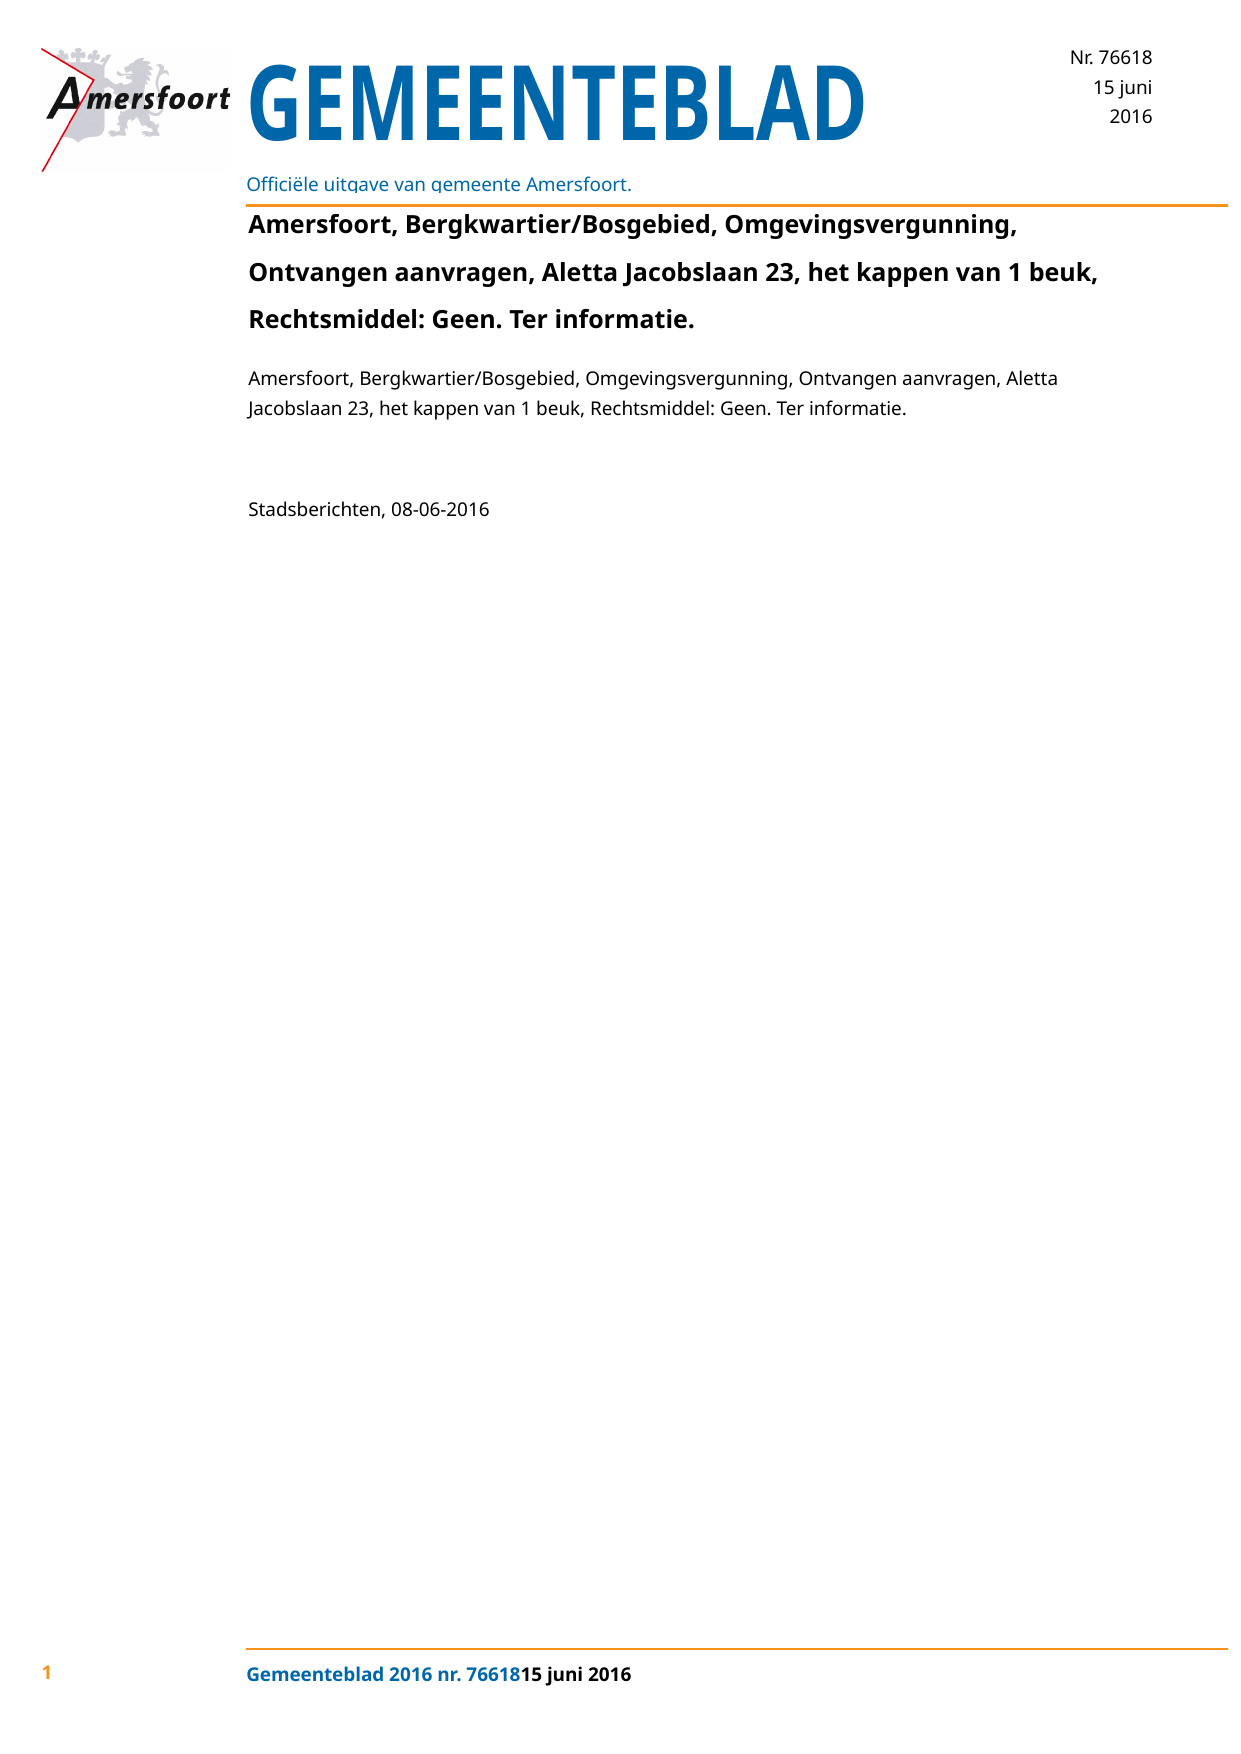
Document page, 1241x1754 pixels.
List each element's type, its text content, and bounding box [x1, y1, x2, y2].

text Amersfoort, Bergkwartier/Bosgebied, Omgevingsvergunning, Ontvangen aanvragen, Aletta Jacobslaan 23, het kappen van 1 beuk, Rechtsmiddel: Geen. Ter informatie. [248, 207, 1152, 336]
picture [41, 47, 231, 172]
text Stadsberichten, 08-06-2016 [248, 496, 1152, 522]
text Amersfoort, Bergkwartier/Bosgebied, Omgevingsvergunning, Ontvangen aanvragen, Aletta Jacobslaan 23, het kappen van 1 beuk, Rechtsmiddel: Geen. Ter informatie. [248, 366, 1152, 421]
